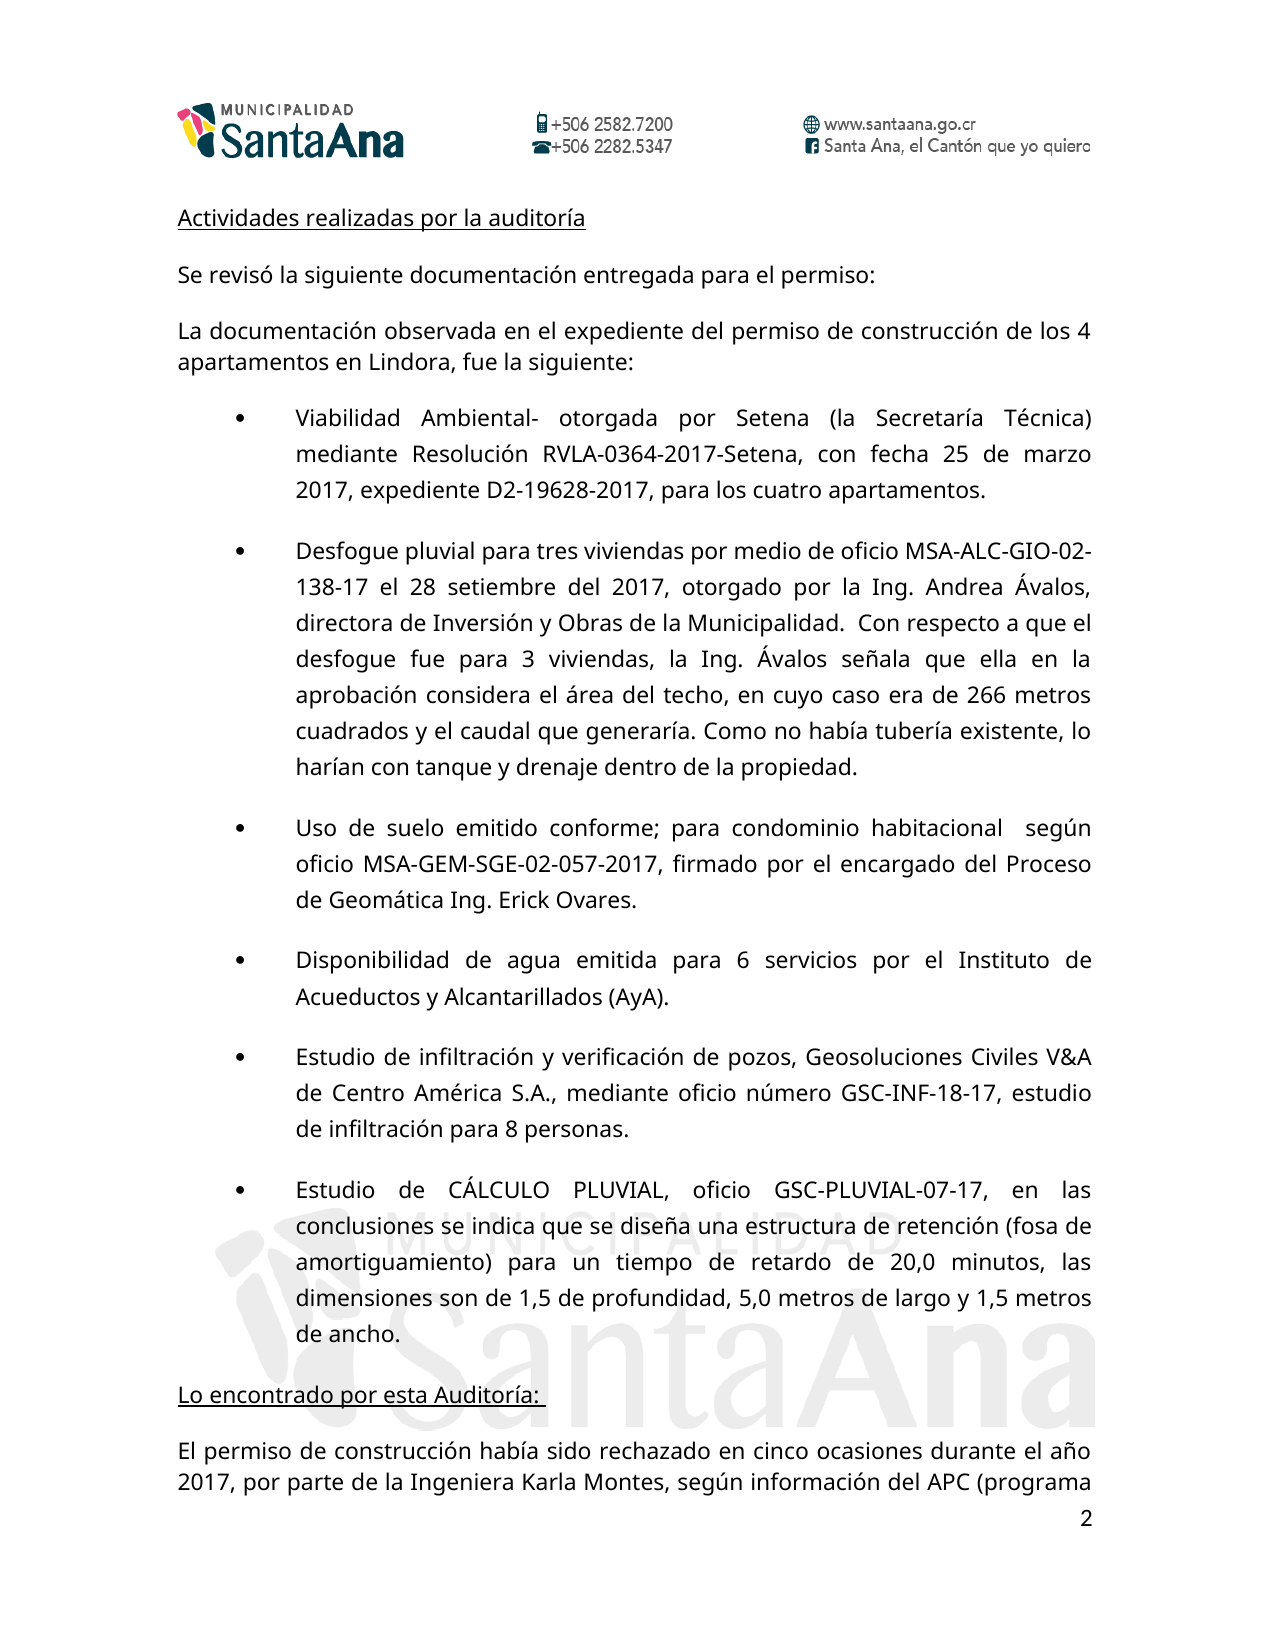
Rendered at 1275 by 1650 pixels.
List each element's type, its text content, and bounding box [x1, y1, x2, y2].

list Estudio de infiltración y verificación de pozos, Geosoluciones Civiles V&A de Centro América S.A., mediante oficio número GSC-INF-18-17, estudio de infiltración para 8 personas. [236, 1041, 1092, 1144]
text La documentación observada en el expediente del permiso de construcción de los 4 apartamentos en Lindora, fue la siguiente: [177, 315, 1092, 377]
list Uso de suelo emitido conforme; para condominio habitacional según oficio MSA-GEM-SGE-02-057-2017, firmado por el encargado del Proceso de Geomática Ing. Erick Ovares. [236, 812, 1092, 915]
list Desfogue pluvial para tres viviendas por medio de oficio MSA-ALC-GIO-02-138-17 el 28 setiembre del 2017, otorgado por la Ing. Andrea Ávalos, directora de Inversión y Obras de la Municipalidad. Con respecto a que el desfogue fue para 3 viviendas, la Ing. Ávalos señala que ella en la aprobación considera el área del techo, en cuyo caso era de 266 metros cuadrados y el caudal que generaría. Como no había tubería existente, lo harían con tanque y drenaje dentro de la propiedad. [236, 535, 1092, 782]
text Lo encontrado por esta Auditoría: [177, 1379, 214, 1405]
list Viabilidad Ambiental- otorgada por Setena (la Secretaría Técnica) mediante Resolución RVLA-0364-2017-Setena, con fecha 25 de marzo 2017, expediente D2-19628-2017, para los cuatro apartamentos. [236, 402, 1092, 505]
text Se revisó la siguiente documentación entregada para el permiso: [177, 258, 1092, 290]
list Estudio de CÁLCULO PLUVIAL, oficio GSC-PLUVIAL-07-17, en las conclusiones se indica que se diseña una estructura de retención (fosa de amortiguamiento) para un tiempo de retardo de 20,0 minutos, las dimensiones son de 1,5 de profundidad, 5,0 metros de largo y 1,5 metros de ancho. [236, 1174, 1092, 1208]
list Disponibilidad de agua emitida para 6 servicios por el Instituto de Acueductos y Alcantarillados (AyA). [236, 944, 1092, 1012]
text El permiso de construcción había sido rechazado en cinco ocasiones durante el año 2017, por parte de la Ingeniera Karla Montes, según información del APC (programa [177, 1435, 1092, 1498]
text Actividades realizadas por la auditoría [177, 202, 1092, 233]
